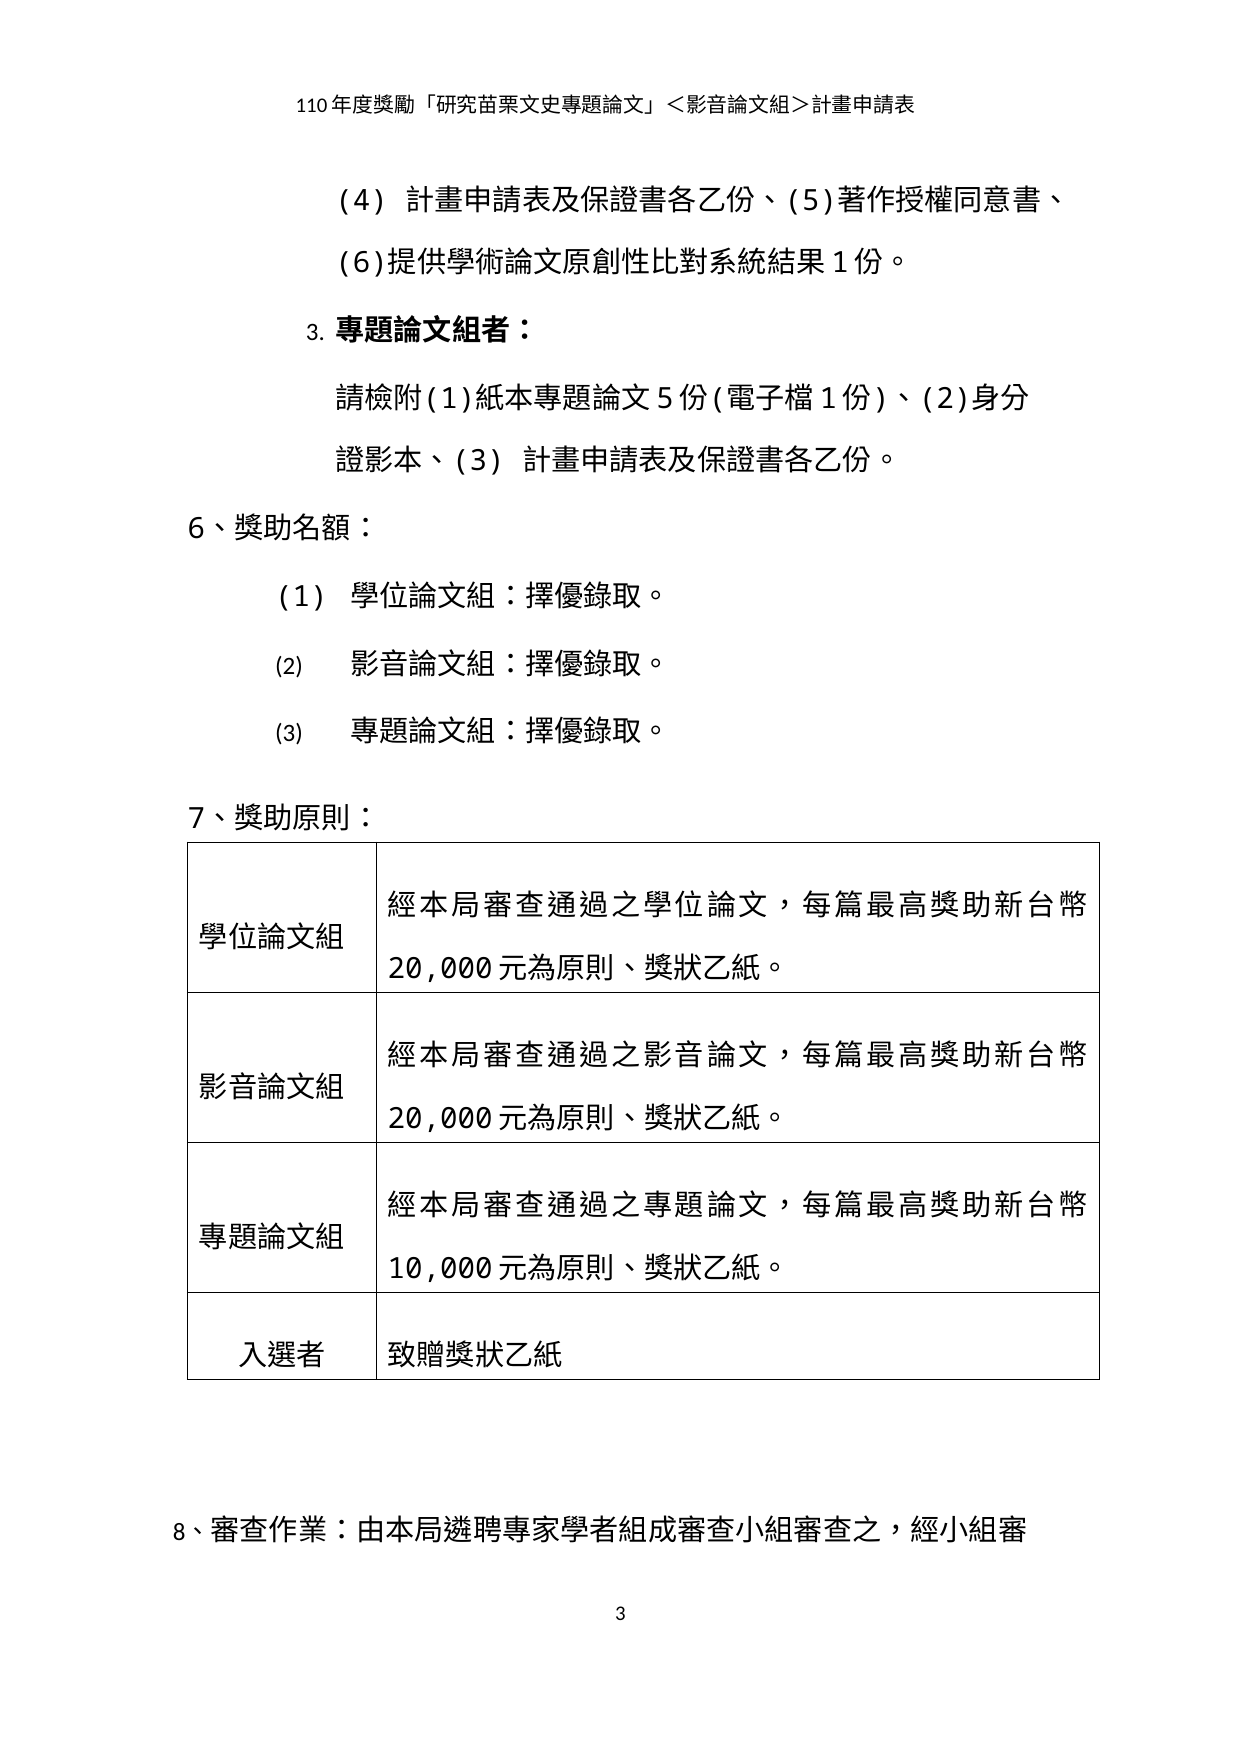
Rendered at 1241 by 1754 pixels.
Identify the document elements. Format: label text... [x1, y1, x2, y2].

table_cell 入選者 [188, 1293, 376, 1379]
table_cell 經本局審查通過之專題論文，每篇最高獎助新台幣10,000元為原則、獎狀乙紙。 [377, 1143, 1099, 1292]
list 獎助名額： [187, 484, 1053, 547]
list 專題論文組者： [306, 286, 1053, 349]
list 影音論文組：擇優錄取。 [275, 620, 1053, 682]
list 審查作業：由本局遴聘專家學者組成審查小組審查之，經小組審 [173, 1486, 1053, 1548]
table_cell 經本局審查通過之影音論文，每篇最高獎助新台幣20,000元為原則、獎狀乙紙。 [377, 993, 1099, 1142]
text 請檢附(1)紙本專題論文5份(電子檔1份)、(2)身分證影本、(3) 計畫申請表及保證書各乙份。 [335, 354, 1053, 479]
list 學位論文組：擇優錄取。 [275, 552, 1053, 614]
list 獎助原則： [187, 774, 1053, 836]
text 請檢附(1)紙本學位論文5份和8-15分鐘影片精華版及完整影片電子檔1份原始規格檔案(1920*1080無壓縮AVI或MOV)、(2)身分證影本、(3)學位證書影本、(4) 計畫申請表及保證書各乙份、(5)著作授權同意書、(6)提供學術論文原創性比對系統結果1份。 [335, 156, 1053, 281]
table_cell 專題論文組 [188, 1143, 376, 1292]
table_header 經本局審查通過之學位論文，每篇最高獎助新台幣20,000元為原則、獎狀乙紙。 [377, 843, 1099, 992]
list 專題論文組：擇優錄取。 [275, 687, 1053, 750]
table_cell 致贈獎狀乙紙 [377, 1293, 1099, 1379]
table_header 學位論文組 [188, 843, 376, 992]
table_cell 影音論文組 [188, 993, 376, 1142]
